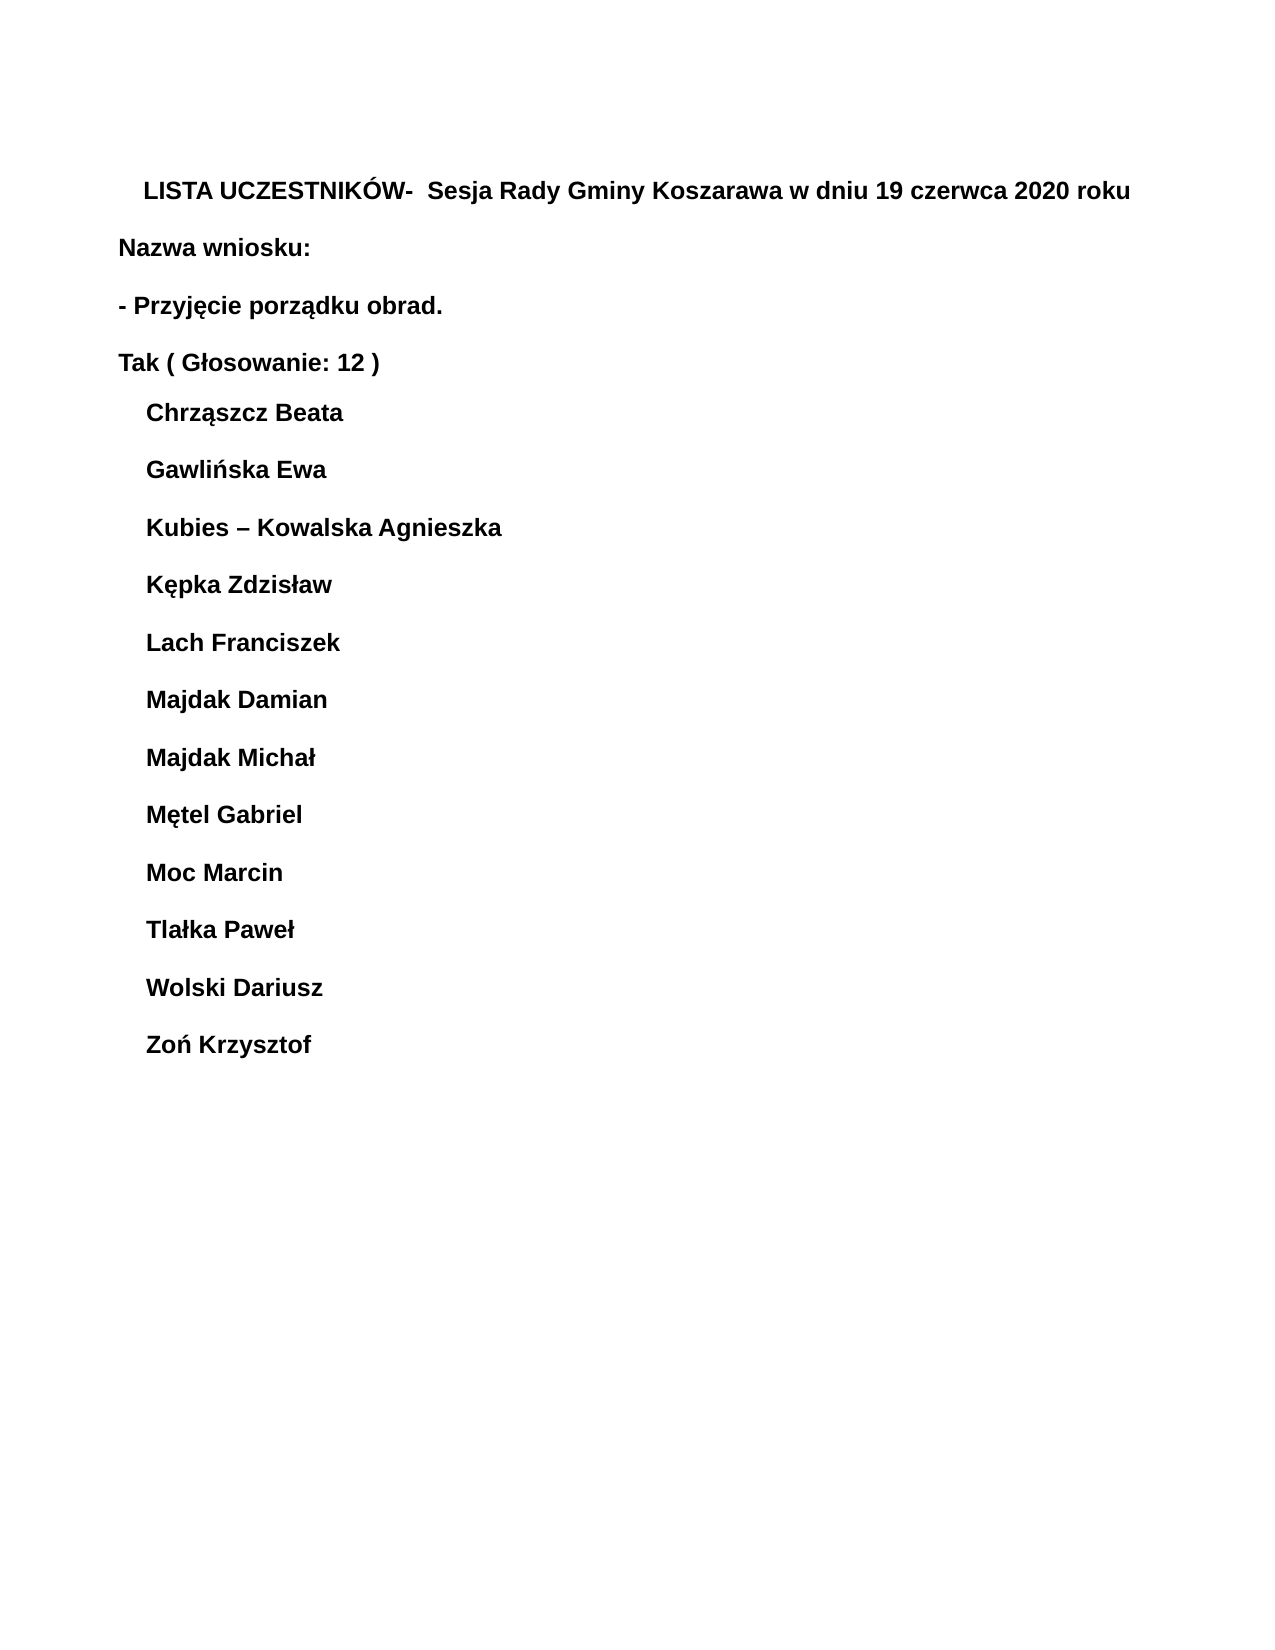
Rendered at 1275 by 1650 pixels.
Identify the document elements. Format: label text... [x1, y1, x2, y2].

text Nazwa wniosku: [118, 233, 1157, 262]
text Tlałka Paweł [118, 915, 1157, 944]
text Zoń Krzysztof [118, 1030, 1157, 1059]
text Gawlińska Ewa [118, 455, 1157, 484]
text Kępka Zdzisław [118, 570, 1157, 599]
list Tak ( Głosowanie: 12 ) [118, 348, 1157, 377]
text Mętel Gabriel [118, 800, 1157, 829]
text Moc Marcin [118, 858, 1157, 886]
text Lach Franciszek [118, 628, 1157, 656]
text LISTA UCZESTNIKÓW- Sesja Rady Gminy Koszarawa w dniu 19 czerwca 2020 roku [118, 176, 1157, 204]
text Wolski Dariusz [118, 973, 1157, 1001]
text Kubies – Kowalska Agnieszka [118, 513, 1157, 541]
text - Przyjęcie porządku obrad. [118, 291, 1157, 319]
text Chrząszcz Beata [118, 398, 1157, 426]
text Majdak Damian [118, 685, 1157, 714]
text Majdak Michał [118, 743, 1157, 771]
